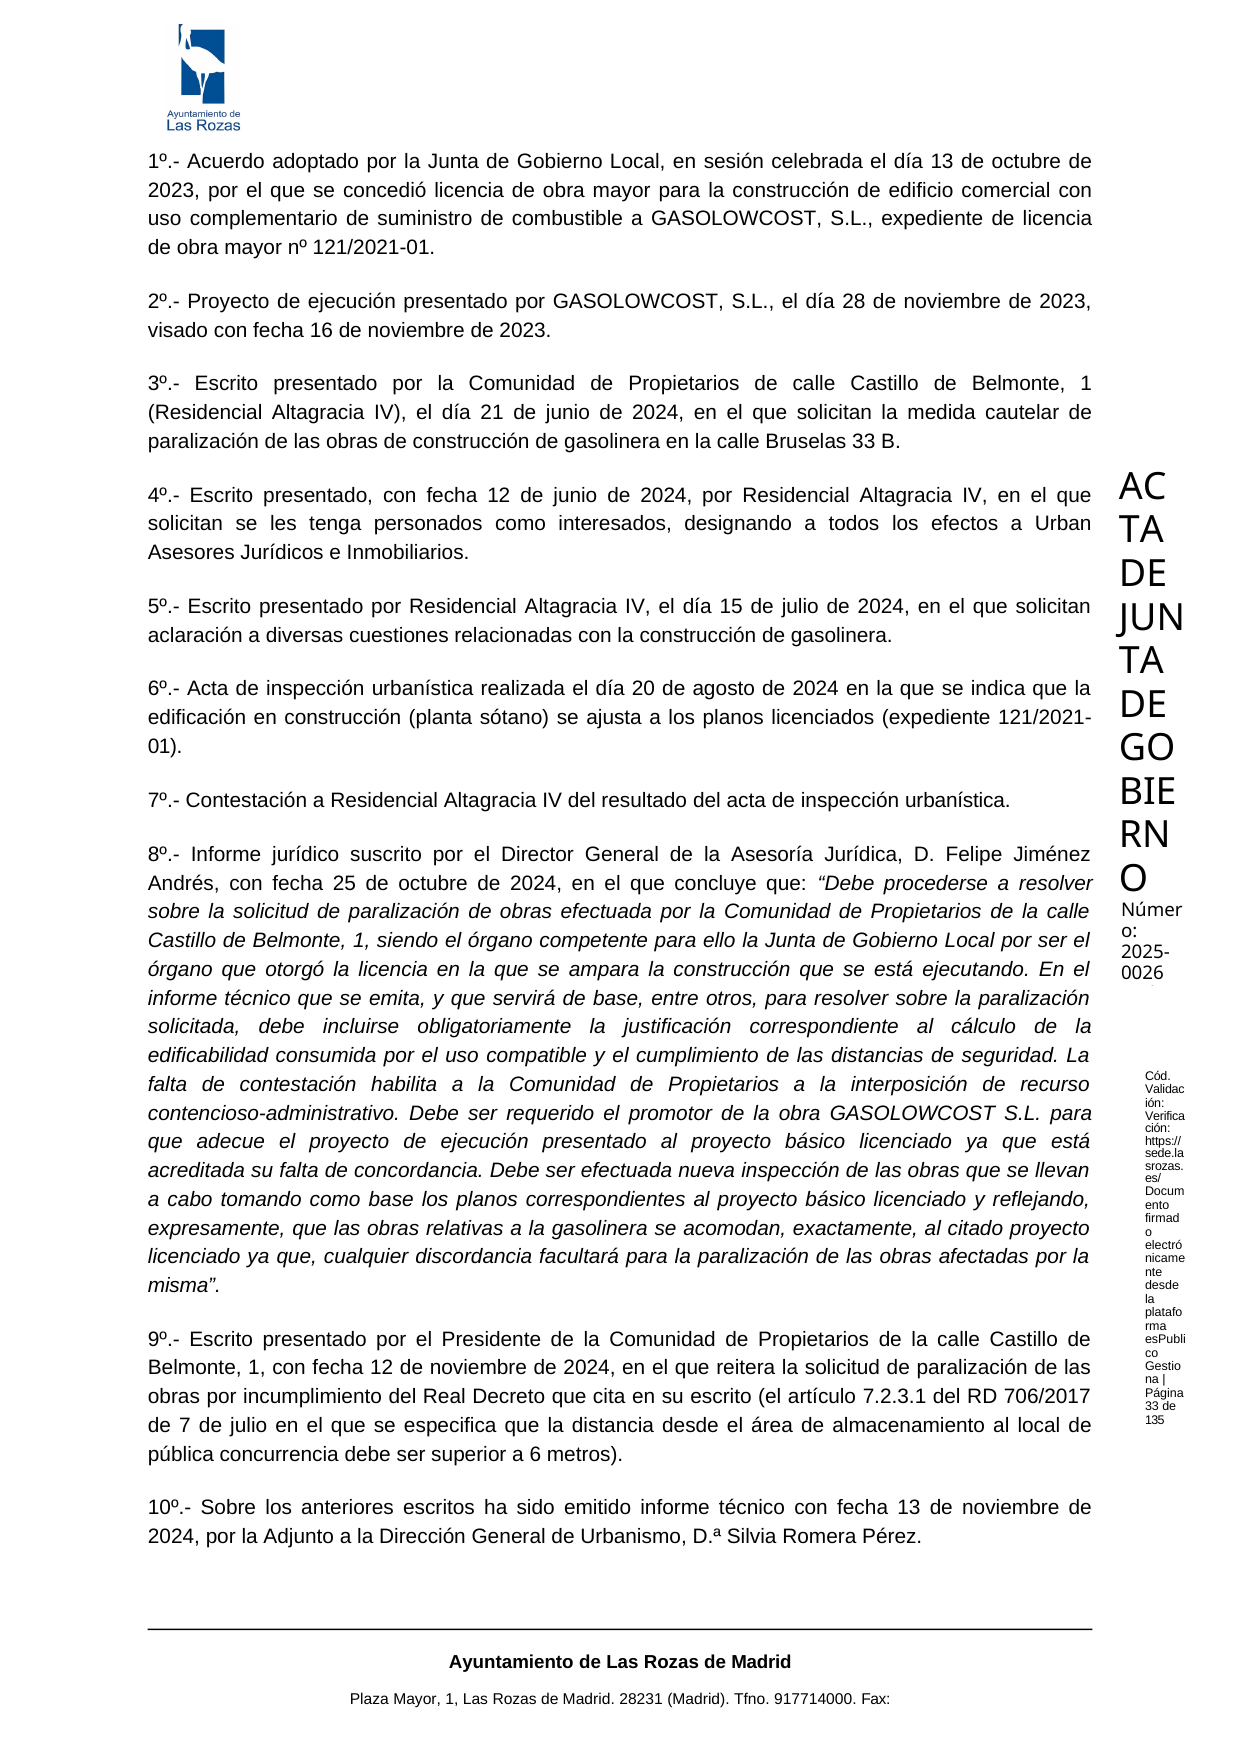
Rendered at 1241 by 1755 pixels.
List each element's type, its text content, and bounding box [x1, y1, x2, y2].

text Cód. Validación: [1145, 1070, 1186, 1110]
text 3º.- Escrito presentado por la Comunidad de Propietarios de calle Castillo de Belmonte, 1 (Residencial Altagracia IV), el día 21 de junio de 2024, en el que solicitan la medida cautelar de paralización de las obras de construcción de gasolinera en la calle Bruselas 33 B. [148, 371, 1093, 453]
text Documento firmado electrónicamente desde la plataforma esPublico Gestiona | Página 33 de 135 [1145, 1185, 1186, 1427]
text 9º.- Escrito presentado por el Presidente de la Comunidad de Propietarios de la calle Castillo de Belmonte, 1, con fecha 12 de noviembre de 2024, en el que reitera la solicitud de paralización de las obras por incumplimiento del Real Decreto que cita en su escrito (el artículo 7.2.3.1 del RD 706/2017 de 7 de julio en el que se especifica que la distancia desde el área de almacenamiento al local de pública concurrencia debe ser superior a 6 metros). [148, 1326, 1093, 1465]
text 7º.- Contestación a Residencial Altagracia IV del resultado del acta de inspección urbanística. [148, 787, 1093, 811]
text 5º.- Escrito presentado por Residencial Altagracia IV, el día 15 de julio de 2024, en el que solicitan aclaración a diversas cuestiones relacionadas con la construcción de gasolinera. [148, 594, 1093, 646]
text 1º.- Acuerdo adoptado por la Junta de Gobierno Local, en sesión celebrada el día 13 de octubre de 2023, por el que se concedió licencia de obra mayor para la construcción de edificio comercial con uso complementario de suministro de combustible a GASOLOWCOST, S.L., expediente de licencia de obra mayor nº 121/2021-01. [148, 149, 1093, 259]
text ACTA DE JUNTA DE GOBIERNO [1119, 464, 1185, 900]
text 8º.- Informe jurídico suscrito por el Director General de la Asesoría Jurídica, D. Felipe Jiménez Andrés, con fecha 25 de octubre de 2024, en el que concluye que: “Debe procederse a resolver sobre la solicitud de paralización de obras efectuada por la Comunidad de Propietarios de la calle Castillo de Belmonte, 1, siendo el órgano competente para ello la Junta de Gobierno Local por ser el órgano que otorgó la licencia en la que se ampara la construcción que se está ejecutando. En el informe técnico que se emita, y que servirá de base, entre otros, para resolver sobre la paralización solicitada, debe incluirse obligatoriamente la justificación correspondiente al cálculo de la edificabilidad consumida por el uso compatible y el cumplimiento de las distancias de seguridad. La falta de contestación habilita a la Comunidad de Propietarios a la interposición de recurso contencioso-administrativo. Debe ser requerido el promotor de la obra GASOLOWCOST S.L. para que adecue el proyecto de ejecución presentado al proyecto básico licenciado ya que está acreditada su falta de concordancia. Debe ser efectuada nueva inspección de las obras que se llevan a cabo tomando como base los planos correspondientes al proyecto básico licenciado y reflejando, expresamente, que las obras relativas a la gasolinera se acomodan, exactamente, al citado proyecto licenciado ya que, cualquier discordancia facultará para la paralización de las obras afectadas por la misma”. [148, 842, 1093, 1297]
text 4º.- Escrito presentado, con fecha 12 de junio de 2024, por Residencial Altagracia IV, en el que solicitan se les tenga personados como interesados, designando a todos los efectos a Urban Asesores Jurídicos e Inmobiliarios. [148, 482, 1093, 564]
text [1143, 1068, 1186, 1612]
text 2º.- Proyecto de ejecución presentado por GASOLOWCOST, S.L., el día 28 de noviembre de 2023, visado con fecha 16 de noviembre de 2023. [148, 289, 1093, 341]
text 6º.- Acta de inspección urbanística realizada el día 20 de agosto de 2024 en la que se indica que la edificación en construcción (planta sótano) se ajusta a los planos licenciados (expediente 121/2021- 01). [148, 676, 1093, 758]
text Verificación: https://sede.lasrozas.es/ [1145, 1110, 1186, 1185]
text 10º.- Sobre los anteriores escritos ha sido emitido informe técnico con fecha 13 de noviembre de 2024, por la Adjunto a la Dirección General de Urbanismo, D.ª Silvia Romera Pérez. [148, 1495, 1093, 1548]
text Número: 2025-0026 Fecha: 24/06/2025 [1121, 900, 1185, 985]
